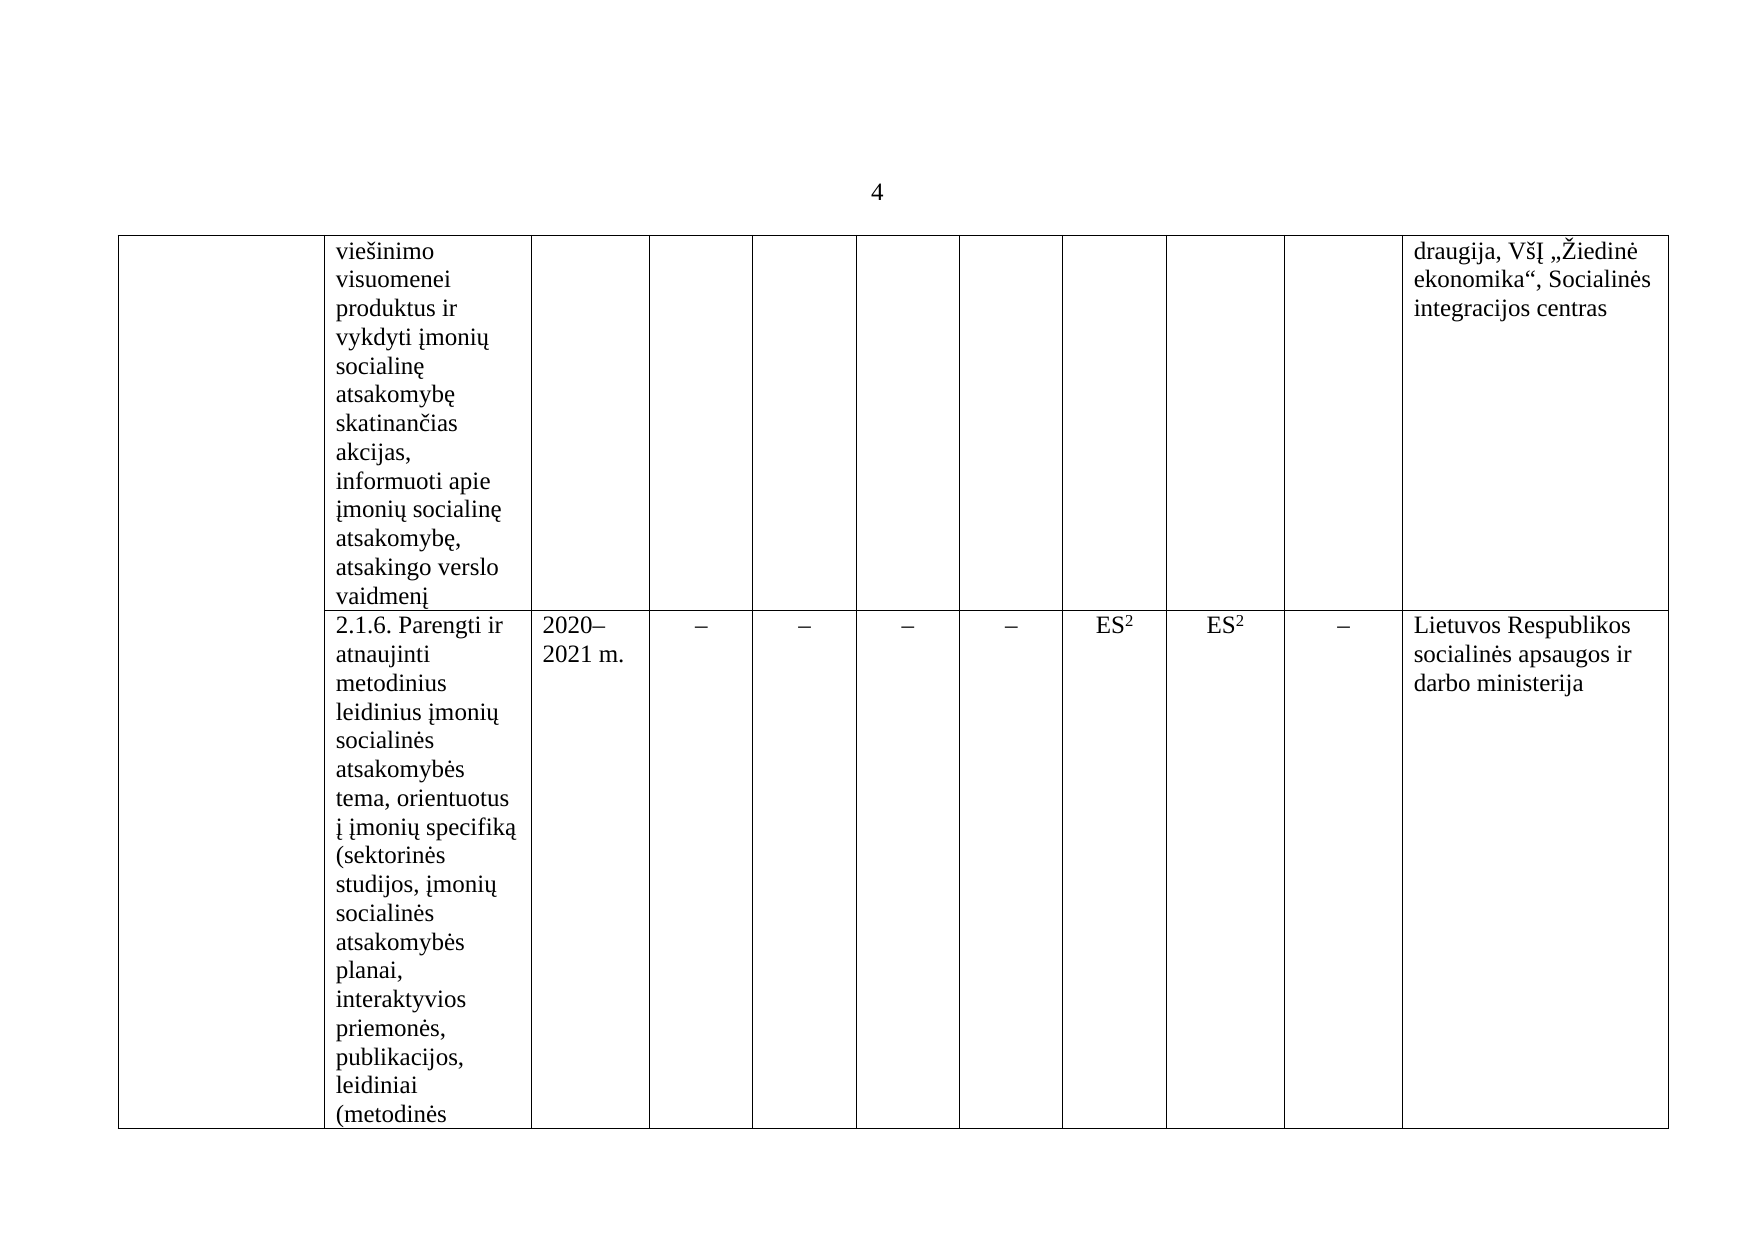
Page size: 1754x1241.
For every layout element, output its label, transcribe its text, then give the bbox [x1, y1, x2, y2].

table_cell [650, 236, 752, 609]
table_cell [532, 236, 649, 609]
table_cell – [960, 611, 1062, 1128]
table_cell – [753, 611, 856, 1128]
table_cell [119, 236, 324, 1128]
table_cell [753, 236, 856, 609]
table_cell Lietuvos Respublikos socialinės apsaugos ir darbo ministerija [1403, 611, 1668, 1128]
table_cell [1285, 236, 1402, 609]
table_cell [960, 236, 1062, 609]
table_cell viešinimo visuomenei produktus ir vykdyti įmonių socialinę atsakomybę skatinančias akcijas, informuoti apie įmonių socialinę atsakomybę, atsakingo verslo vaidmenį [325, 236, 531, 609]
table_cell draugija, VšĮ „Žiedinė ekonomika“, Socialinės integracijos centras [1403, 236, 1668, 609]
table_cell [1063, 236, 1166, 609]
table_cell – [650, 611, 752, 1128]
table_cell – [1285, 611, 1402, 1128]
table_cell 2.1.6. Parengti ir atnaujinti metodinius leidinius įmonių socialinės atsakomybės tema, orientuotus į įmonių specifiką (sektorinės studijos, įmonių socialinės atsakomybės planai, interaktyvios priemonės, publikacijos, leidiniai (metodinės [325, 611, 531, 1128]
table_cell [857, 236, 959, 609]
table_cell 2020–2021 m. [532, 611, 649, 1128]
table_cell [1167, 236, 1284, 609]
table_cell – [857, 611, 959, 1128]
table_cell ES2 [1167, 611, 1284, 1128]
table_cell ES2 [1063, 611, 1166, 1128]
